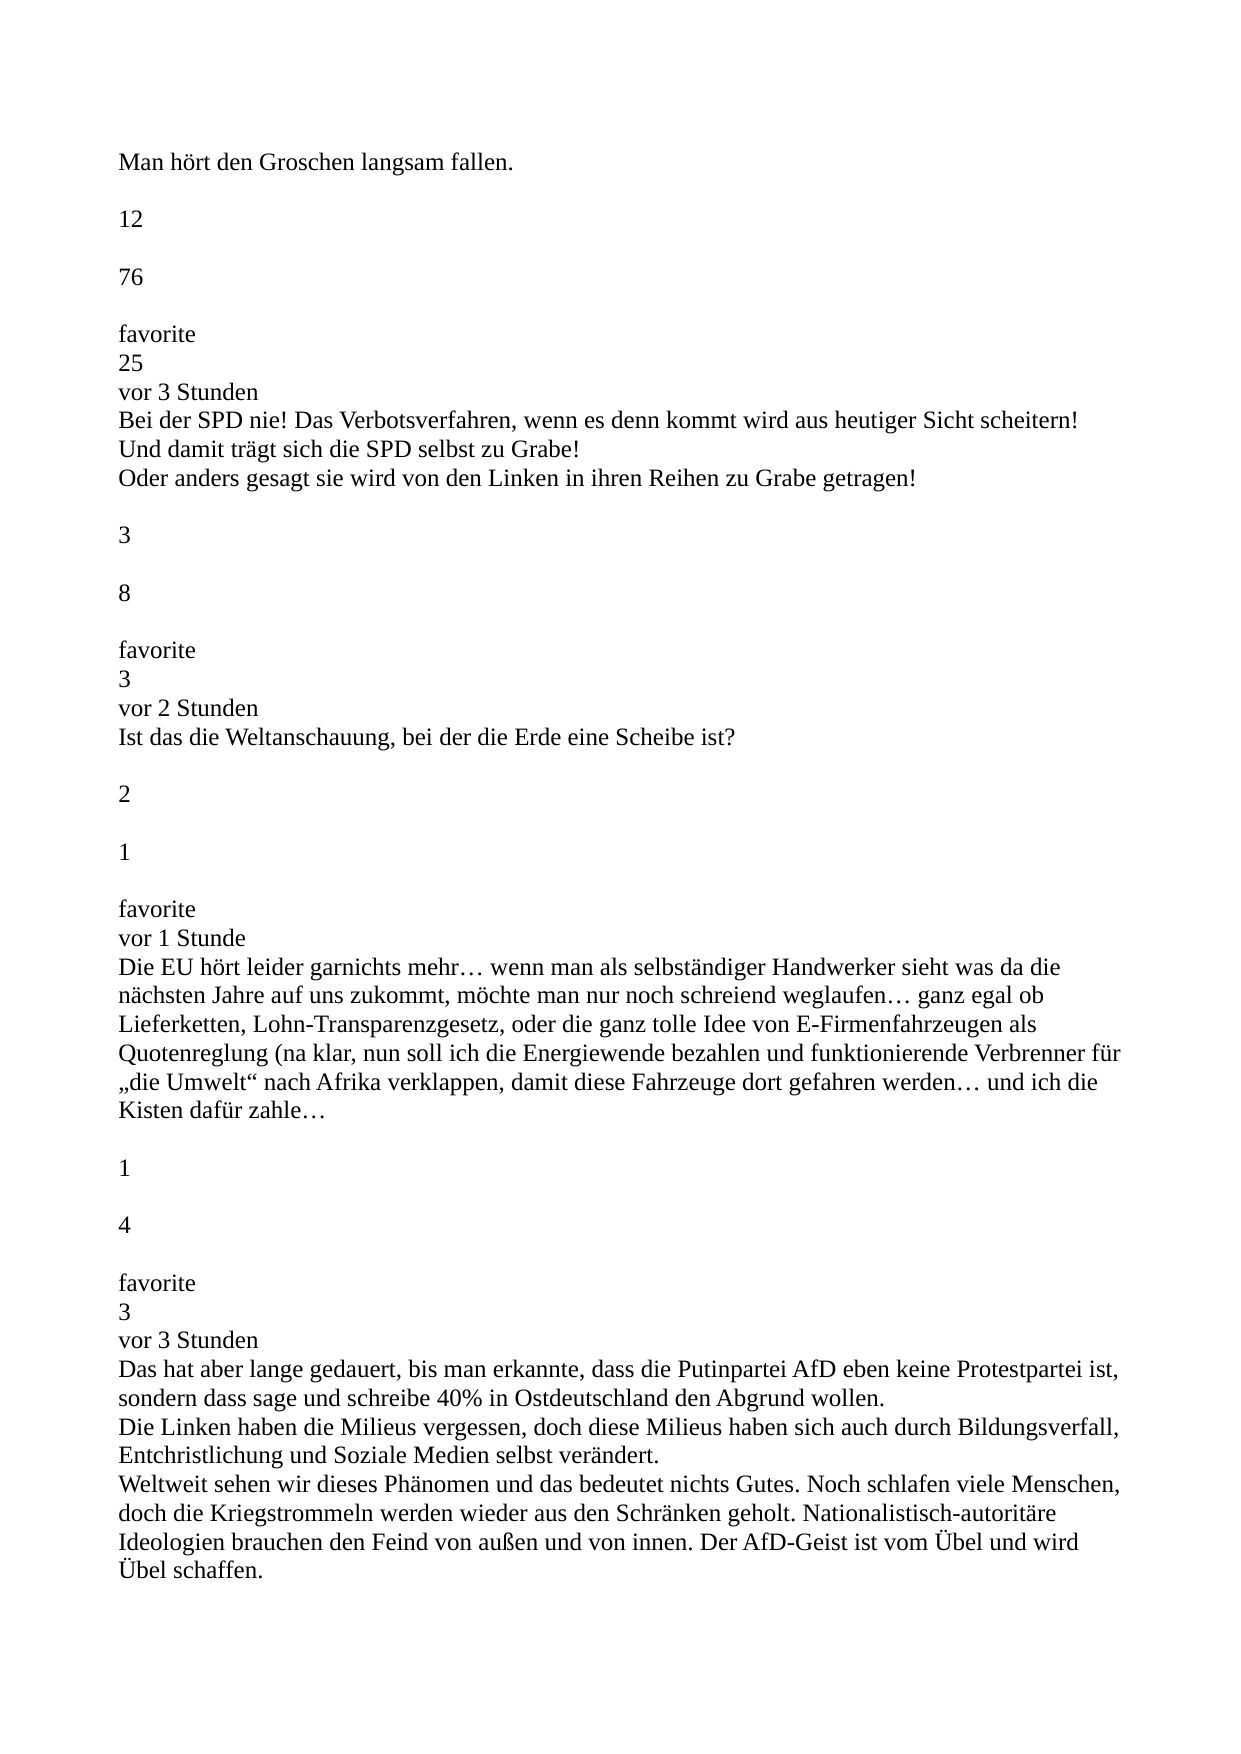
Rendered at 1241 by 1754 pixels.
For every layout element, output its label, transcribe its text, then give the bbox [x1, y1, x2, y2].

text favorite [118, 636, 1122, 664]
text vor 1 Stunde [118, 923, 1122, 952]
text vor 3 Stunden [118, 377, 1122, 406]
text 1 [118, 837, 1122, 866]
text 3 [118, 1297, 1122, 1326]
text Man hört den Groschen langsam fallen. [118, 147, 1122, 176]
text Bei der SPD nie! Das Verbotsverfahren, wenn es denn kommt wird aus heutiger Sicht scheitern! Und damit trägt sich die SPD selbst zu Grabe! [118, 406, 1122, 463]
text 4 [118, 1211, 1122, 1239]
text Das hat aber lange gedauert, bis man erkannte, dass die Putinpartei AfD eben keine Protestpartei ist, sondern dass sage und schreibe 40% in Ostdeutschland den Abgrund wollen. [118, 1354, 1122, 1412]
text 3 [118, 664, 1122, 693]
text 76 [118, 262, 1122, 291]
text Die Linken haben die Milieus vergessen, doch diese Milieus haben sich auch durch Bildungsverfall, Entchristlichung und Soziale Medien selbst verändert. [118, 1412, 1122, 1469]
text Ist das die Weltanschauung, bei der die Erde eine Scheibe ist? [118, 722, 1122, 751]
text Weltweit sehen wir dieses Phänomen und das bedeutet nichts Gutes. Noch schlafen viele Menschen, doch die Kriegstrommeln werden wieder aus den Schränken geholt. Nationalistisch-autoritäre Ideologien brauchen den Feind von außen und von innen. Der AfD-Geist ist vom Übel und wird Übel schaffen. [118, 1469, 1122, 1584]
text favorite [118, 894, 1122, 923]
text 8 [118, 578, 1122, 607]
text favorite [118, 319, 1122, 348]
text vor 3 Stunden [118, 1326, 1122, 1354]
text 3 [118, 521, 1122, 549]
text 2 [118, 779, 1122, 808]
text Oder anders gesagt sie wird von den Linken in ihren Reihen zu Grabe getragen! [118, 463, 1122, 492]
text Die EU hört leider garnichts mehr… wenn man als selbständiger Handwerker sieht was da die nächsten Jahre auf uns zukommt, möchte man nur noch schreiend weglaufen… ganz egal ob Lieferketten, Lohn-Transparenzgesetz, oder die ganz tolle Idee von E-Firmenfahrzeugen als Quotenreglung (na klar, nun soll ich die Energiewende bezahlen und funktionierende Verbrenner für „die Umwelt“ nach Afrika verklappen, damit diese Fahrzeuge dort gefahren werden… und ich die Kisten dafür zahle… [118, 952, 1122, 1124]
text 12 [118, 204, 1122, 233]
text favorite [118, 1268, 1122, 1297]
text 25 [118, 348, 1122, 377]
text 1 [118, 1153, 1122, 1182]
text vor 2 Stunden [118, 693, 1122, 722]
